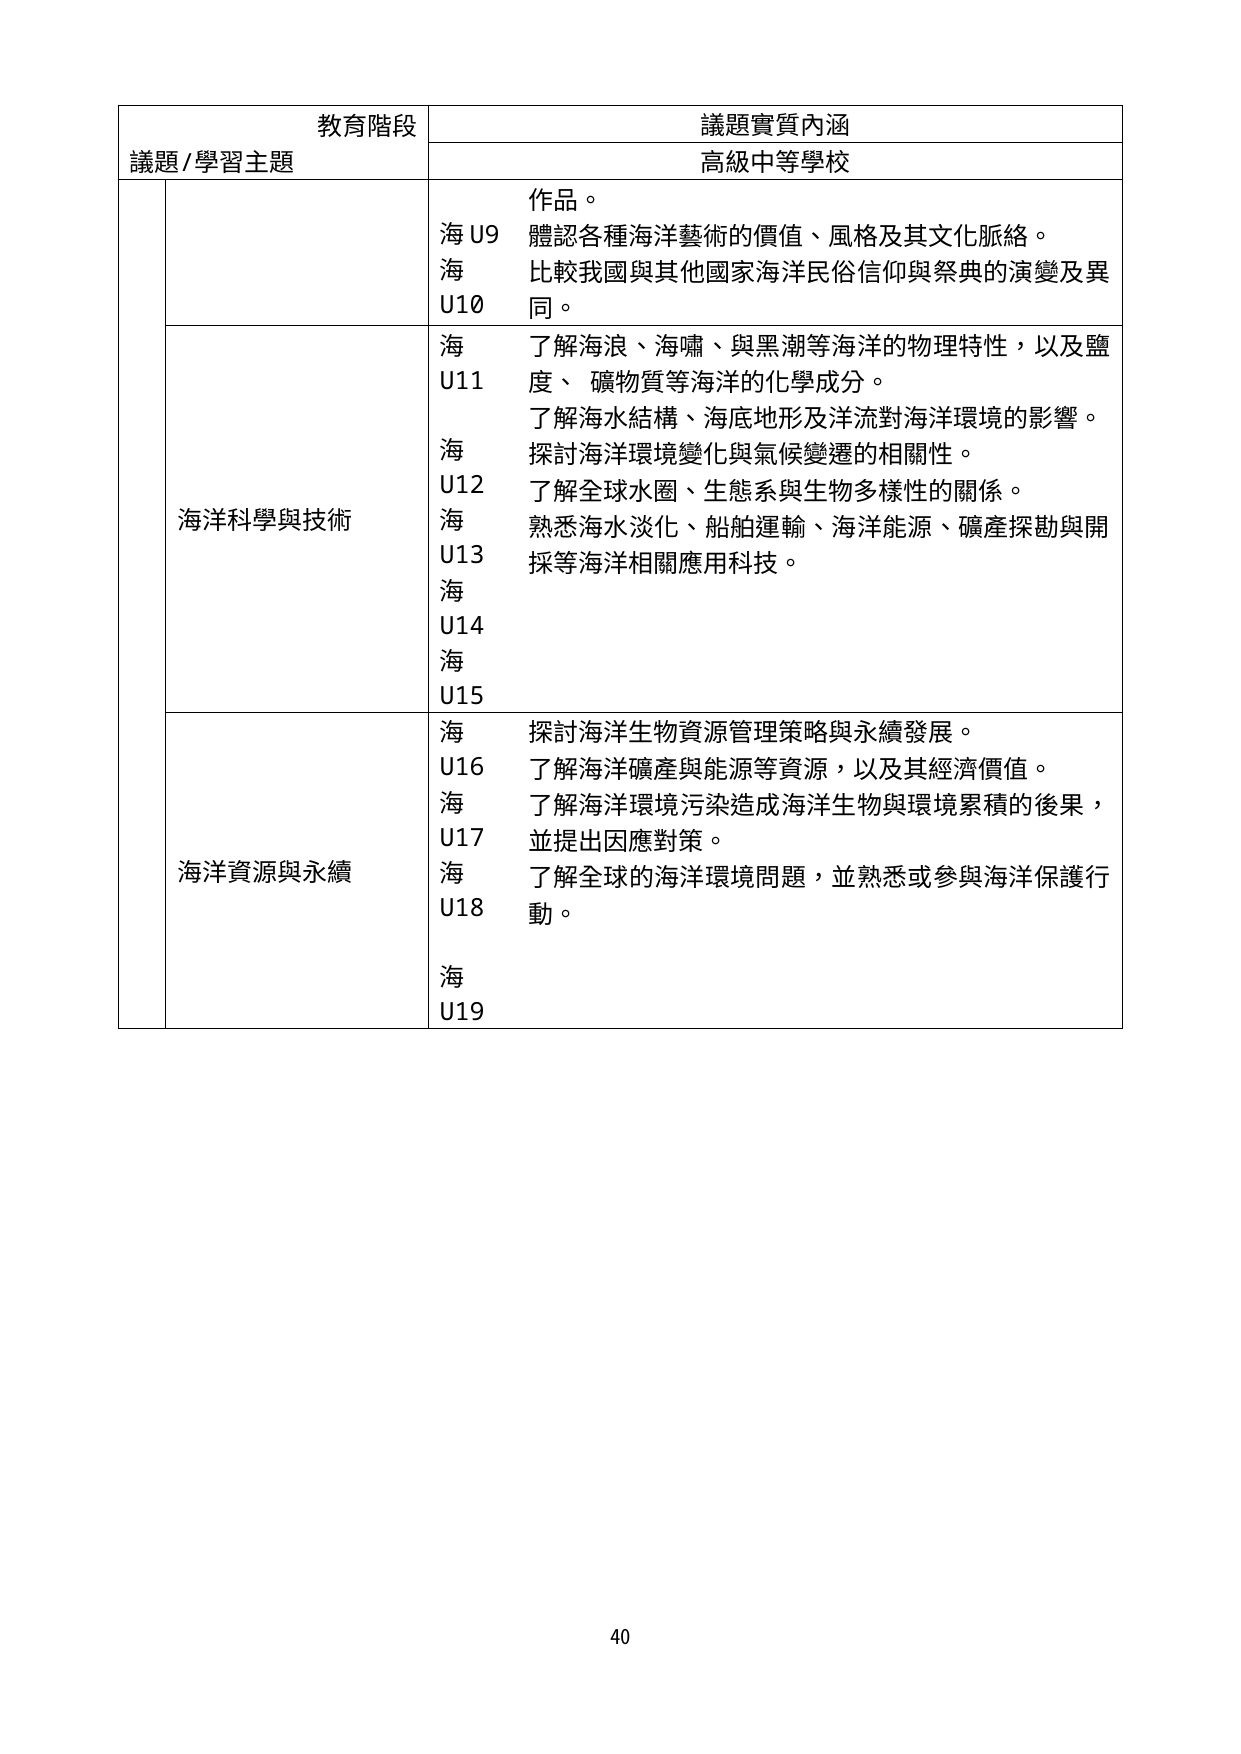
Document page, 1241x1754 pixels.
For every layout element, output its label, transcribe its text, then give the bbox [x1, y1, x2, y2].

table_cell 海U11 海U12 海U13 海U14 海U15 [429, 326, 517, 712]
table_cell 海U9 海U10 [429, 180, 517, 325]
table_cell 海洋科學與技術 [166, 326, 428, 712]
table_cell 海洋資源與永續 [166, 713, 428, 1028]
table_header 教育階段 議題/學習主題 [119, 106, 428, 179]
table_cell 了解海浪、海嘯、與黑潮等海洋的物理特性，以及鹽度、 礦物質等海洋的化學成分。 了解海水結構、海底地形及洋流對海洋環境的影響。 探討海洋環境變化與氣候變遷的相關性。 了解全球水圈、生態系與生物多樣性的關係。 熟悉海水淡化、船舶運輸、海洋能源、礦產探勘與開採等海洋相關應用科技。 [517, 326, 1122, 712]
table_cell 海U16 海U17 海U18 海U19 [429, 713, 517, 1028]
table_cell [166, 180, 428, 325]
table_cell 作品。 體認各種海洋藝術的價值、風格及其文化脈絡。 比較我國與其他國家海洋民俗信仰與祭典的演變及異同。 [517, 180, 1122, 325]
table_header 議題實質內涵 [429, 106, 1122, 142]
table_cell [119, 180, 165, 1028]
table_cell 探討海洋生物資源管理策略與永續發展。 了解海洋礦產與能源等資源，以及其經濟價值。 了解海洋環境污染造成海洋生物與環境累積的後果，並提出因應對策。 了解全球的海洋環境問題，並熟悉或參與海洋保護行動。 [517, 713, 1122, 1028]
table_cell 高級中等學校 [429, 143, 1122, 179]
